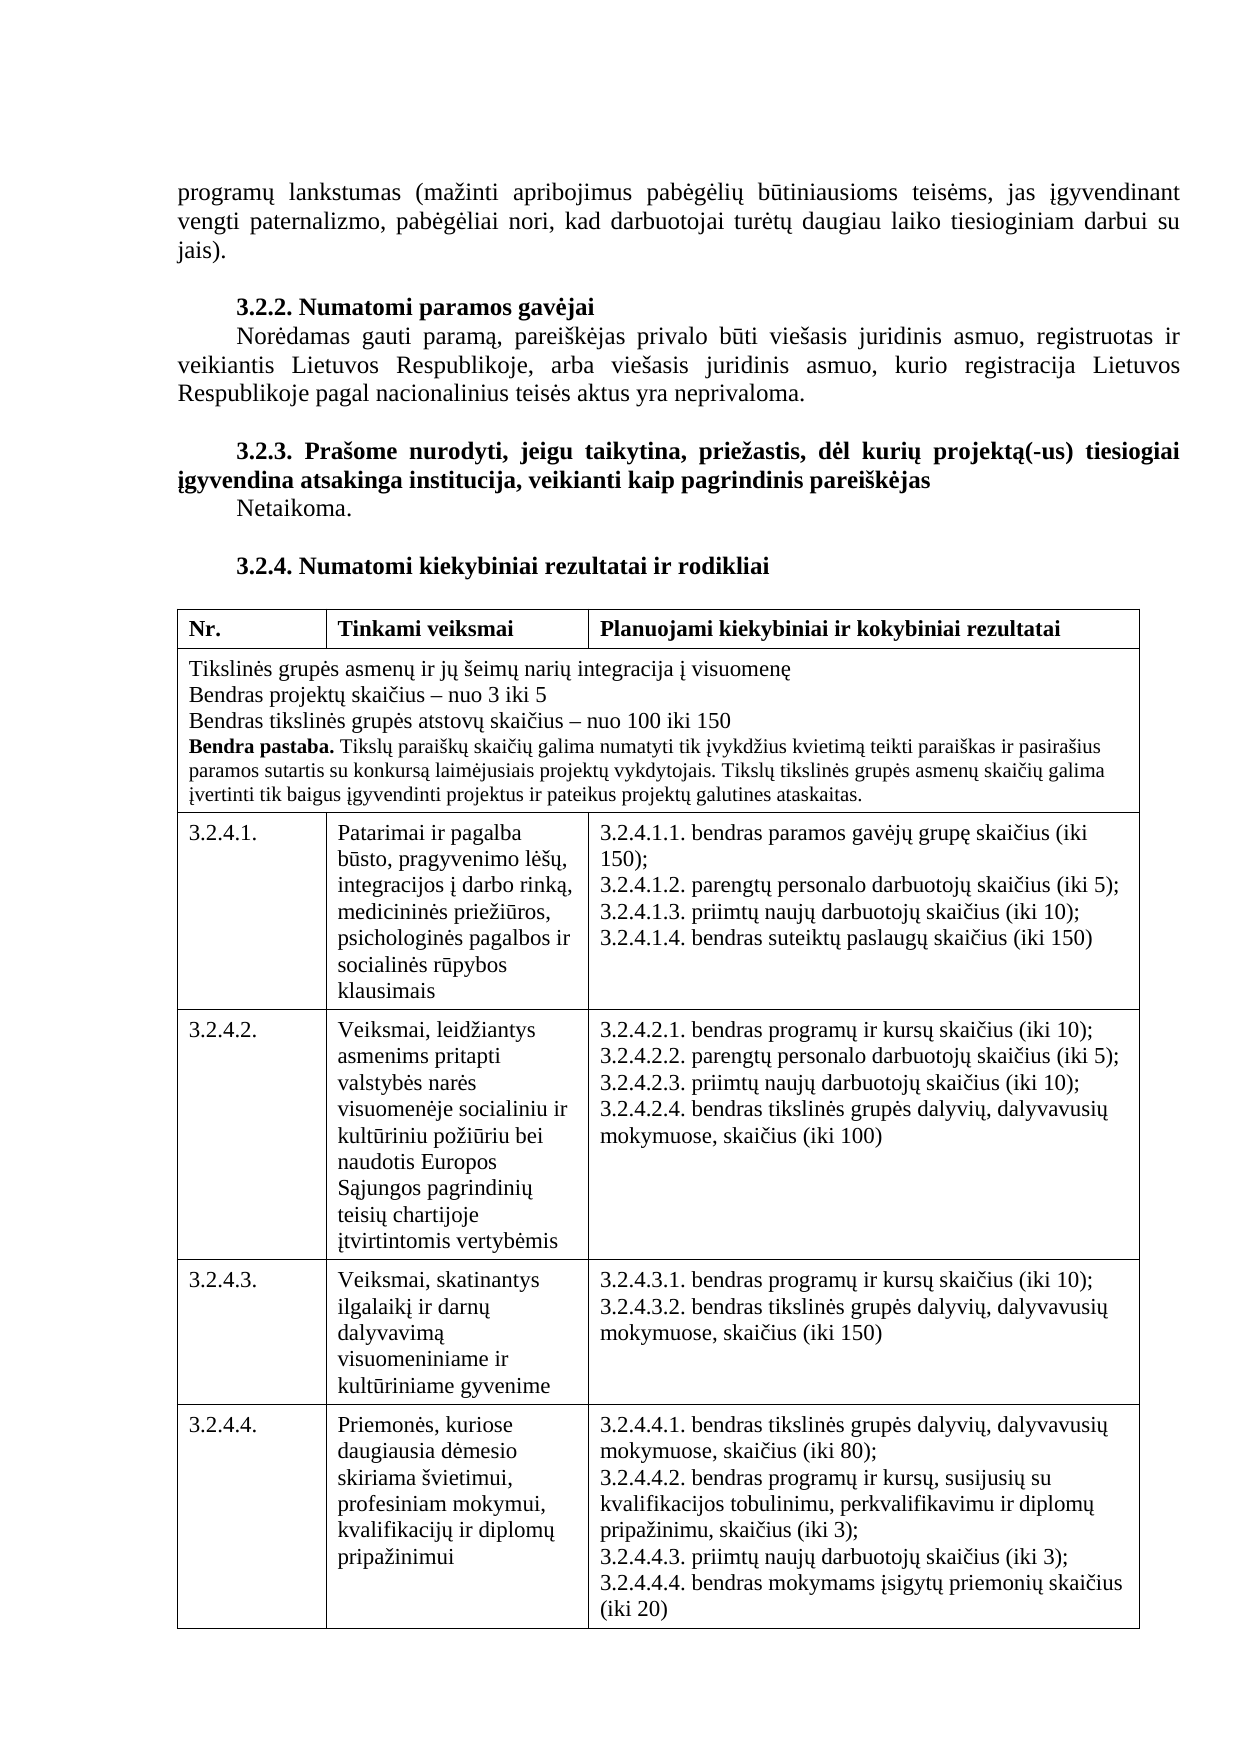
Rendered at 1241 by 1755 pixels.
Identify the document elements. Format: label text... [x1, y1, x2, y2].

table_cell 3.2.4.3. [178, 1260, 326, 1404]
text 3.2.2. Numatomi paramos gavėjai [177, 292, 1181, 321]
table_cell 3.2.4.4. [178, 1405, 326, 1628]
table_cell Tikslinės grupės asmenų ir jų šeimų narių integracija į visuomenę Bendras projektų skaičius – nuo 3 iki 5 Bendras tikslinės grupės atstovų skaičius – nuo 100 iki 150 Bendra pastaba. Tikslų paraiškų skaičių galima numatyti tik įvykdžius kvietimą teikti paraiškas ir pasirašius paramos sutartis su konkursą laimėjusiais projektų vykdytojais. Tikslų tikslinės grupės asmenų skaičių galima įvertinti tik baigus įgyvendinti projektus ir pateikus projektų galutines ataskaitas. [178, 649, 1139, 812]
text programų lankstumas (mažinti apribojimus pabėgėlių būtiniausioms teisėms, jas įgyvendinant vengti paternalizmo, pabėgėliai nori, kad darbuotojai turėtų daugiau laiko tiesioginiam darbui su jais). [177, 177, 1181, 263]
text 3.2.4. Numatomi kiekybiniai rezultatai ir rodikliai [177, 551, 1181, 580]
table_cell 3.2.4.4.1. bendras tikslinės grupės dalyvių, dalyvavusių mokymuose, skaičius (iki 80); 3.2.4.4.2. bendras programų ir kursų, susijusių su kvalifikacijos tobulinimu, perkvalifikavimu ir diplomų pripažinimu, skaičius (iki 3); 3.2.4.4.3. priimtų naujų darbuotojų skaičius (iki 3); 3.2.4.4.4. bendras mokymams įsigytų priemonių skaičius (iki 20) [589, 1405, 1139, 1628]
table_cell 3.2.4.2.1. bendras programų ir kursų skaičius (iki 10); 3.2.4.2.2. parengtų personalo darbuotojų skaičius (iki 5); 3.2.4.2.3. priimtų naujų darbuotojų skaičius (iki 10); 3.2.4.2.4. bendras tikslinės grupės dalyvių, dalyvavusių mokymuose, skaičius (iki 100) [589, 1010, 1139, 1259]
text 3.2.3. Prašome nurodyti, jeigu taikytina, priežastis, dėl kurių projektą(-us) tiesiogiai įgyvendina atsakinga institucija, veikianti kaip pagrindinis pareiškėjas [177, 436, 1181, 493]
text Netaikoma. [177, 493, 1181, 522]
table_header Planuojami kiekybiniai ir kokybiniai rezultatai [589, 610, 1139, 648]
text Norėdamas gauti paramą, pareiškėjas privalo būti viešasis juridinis asmuo, registruotas ir veikiantis Lietuvos Respublikoje, arba viešasis juridinis asmuo, kurio registracija Lietuvos Respublikoje pagal nacionalinius teisės aktus yra neprivaloma. [177, 321, 1181, 407]
table_cell Veiksmai, leidžiantys asmenims pritapti valstybės narės visuomenėje socialiniu ir kultūriniu požiūriu bei naudotis Europos Sąjungos pagrindinių teisių chartijoje įtvirtintomis vertybėmis [327, 1010, 588, 1259]
table_cell 3.2.4.3.1. bendras programų ir kursų skaičius (iki 10); 3.2.4.3.2. bendras tikslinės grupės dalyvių, dalyvavusių mokymuose, skaičius (iki 150) [589, 1260, 1139, 1404]
table_cell 3.2.4.2. [178, 1010, 326, 1259]
table_cell Patarimai ir pagalba būsto, pragyvenimo lėšų, integracijos į darbo rinką, medicininės priežiūros, psichologinės pagalbos ir socialinės rūpybos klausimais [327, 813, 588, 1009]
table_cell Priemonės, kuriose daugiausia dėmesio skiriama švietimui, profesiniam mokymui, kvalifikacijų ir diplomų pripažinimui [327, 1405, 588, 1628]
table_cell 3.2.4.1. [178, 813, 326, 1009]
table_header Nr. [178, 610, 326, 648]
table_cell 3.2.4.1.1. bendras paramos gavėjų grupę skaičius (iki 150); 3.2.4.1.2. parengtų personalo darbuotojų skaičius (iki 5); 3.2.4.1.3. priimtų naujų darbuotojų skaičius (iki 10); 3.2.4.1.4. bendras suteiktų paslaugų skaičius (iki 150) [589, 813, 1139, 1009]
table_cell Veiksmai, skatinantys ilgalaikį ir darnų dalyvavimą visuomeniniame ir kultūriniame gyvenime [327, 1260, 588, 1404]
table_header Tinkami veiksmai [327, 610, 588, 648]
